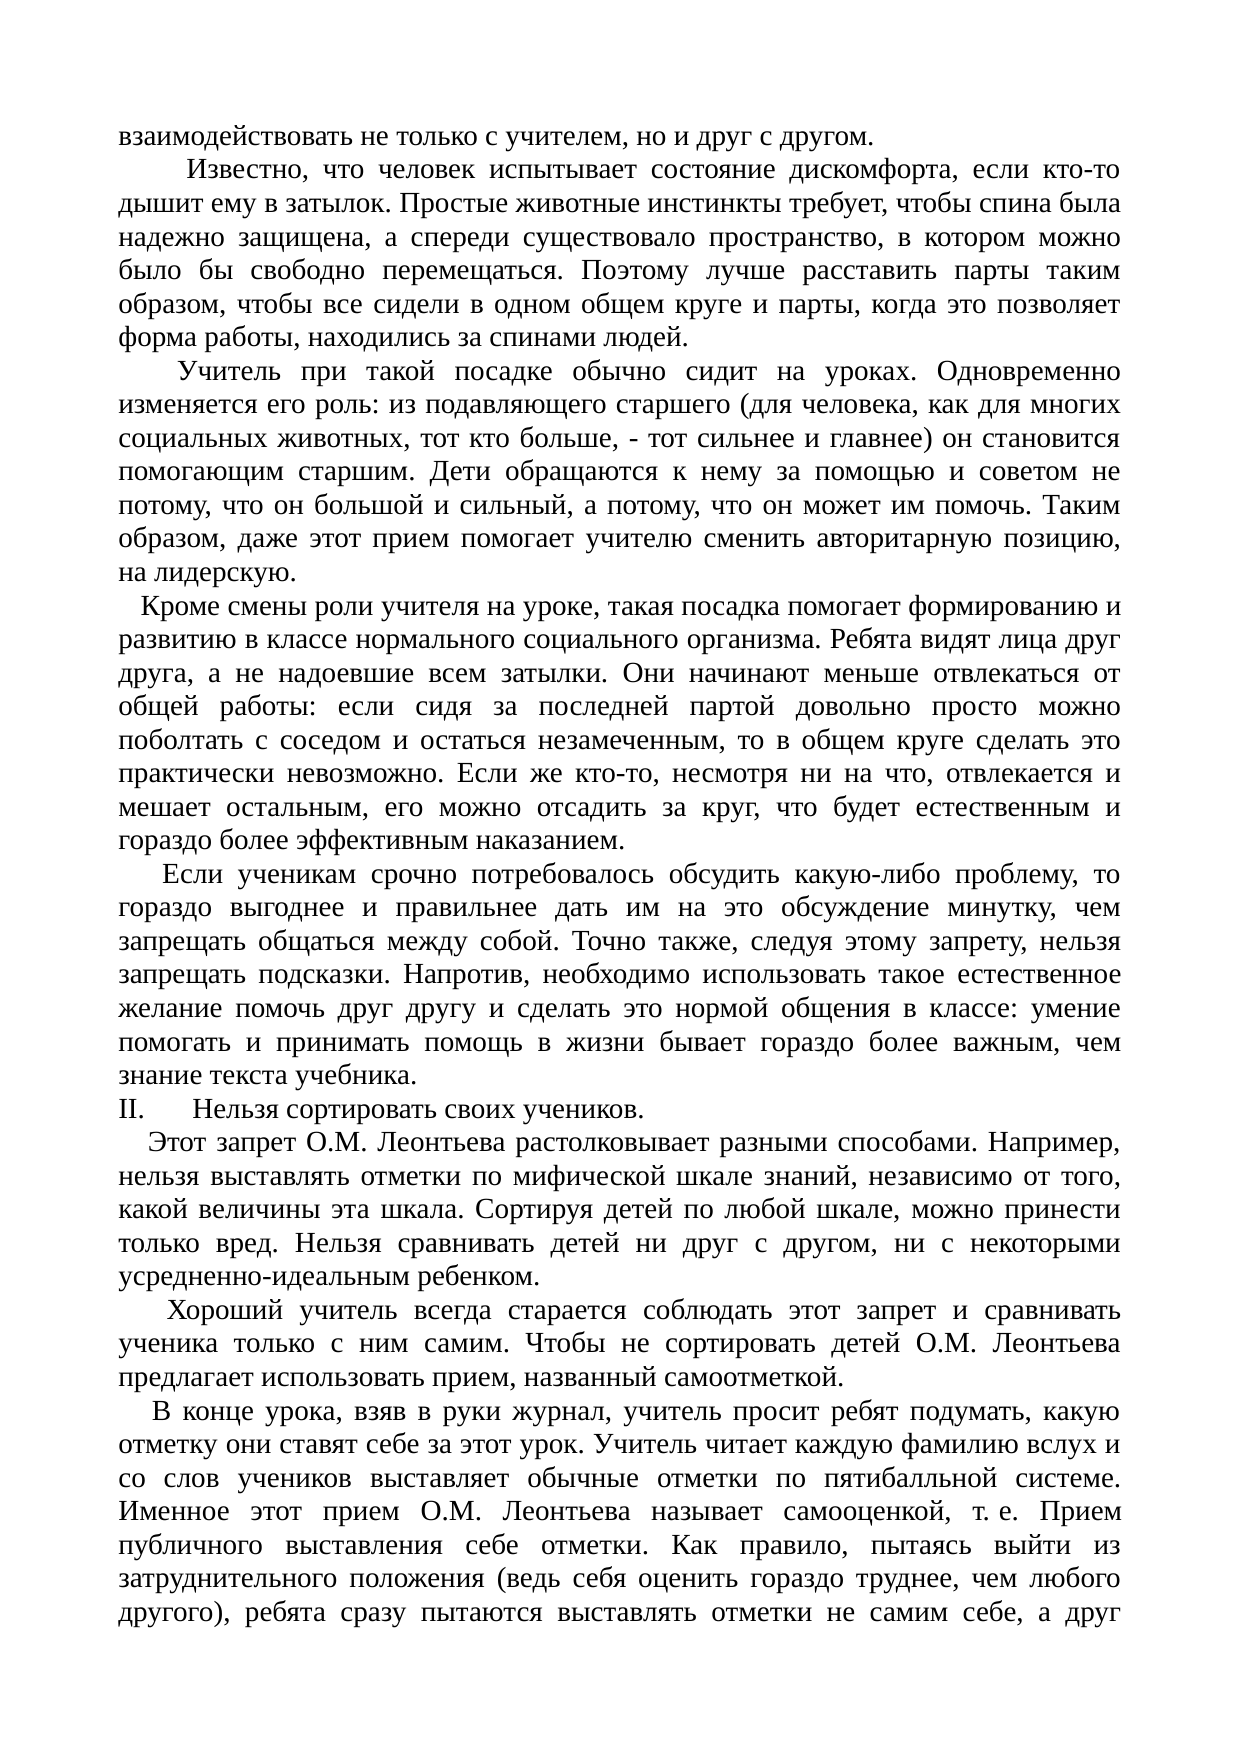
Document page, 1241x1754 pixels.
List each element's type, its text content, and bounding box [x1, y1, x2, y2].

text взаимодействовать не только с учителем, но и друг с другом. [118, 118, 1122, 152]
text Этот запрет О.М. Леонтьева растолковывает разными способами. Например, нельзя выставлять отметки по мифической шкале знаний, независимо от того, какой величины эта шкала. Сортируя детей по любой шкале, можно принести только вред. Нельзя сравнивать детей ни друг с другом, ни с некоторыми усредненно-идеальным ребенком. [118, 1124, 1122, 1292]
list Нельзя сортировать своих учеников. [118, 1091, 1122, 1124]
text Хороший учитель всегда старается соблюдать этот запрет и сравнивать ученика только с ним самим. Чтобы не сортировать детей О.М. Леонтьева предлагает использовать прием, названный самоотметкой. [118, 1292, 1122, 1393]
text Кроме смены роли учителя на уроке, такая посадка помогает формированию и развитию в классе нормального социального организма. Ребята видят лица друг друга, а не надоевшие всем затылки. Они начинают меньше отвлекаться от общей работы: если сидя за последней партой довольно просто можно поболтать с соседом и остаться незамеченным, то в общем круге сделать это практически невозможно. Если же кто-то, несмотря ни на что, отвлекается и мешает остальным, его можно отсадить за круг, что будет естественным и гораздо более эффективным наказанием. [118, 588, 1122, 856]
text Учитель при такой посадке обычно сидит на уроках. Одновременно изменяется его роль: из подавляющего старшего (для человека, как для многих социальных животных, тот кто больше, - тот сильнее и главнее) он становится помогающим старшим. Дети обращаются к нему за помощью и советом не потому, что он большой и сильный, а потому, что он может им помочь. Таким образом, даже этот прием помогает учителю сменить авторитарную позицию, на лидерскую. [118, 353, 1122, 588]
text Известно, что человек испытывает состояние дискомфорта, если кто-то дышит ему в затылок. Простые животные инстинкты требует, чтобы спина была надежно защищена, а спереди существовало пространство, в котором можно было бы свободно перемещаться. Поэтому лучше расставить парты таким образом, чтобы все сидели в одном общем круге и парты, когда это позволяет форма работы, находились за спинами людей. [118, 152, 1122, 353]
text В конце урока, взяв в руки журнал, учитель просит ребят подумать, какую отметку они ставят себе за этот урок. Учитель читает каждую фамилию вслух и со слов учеников выставляет обычные отметки по пятибалльной системе. Именное этот прием О.М. Леонтьева называет самооценкой, т. е. Прием публичного выставления себе отметки. Как правило, пытаясь выйти из затруднительного положения (ведь себя оценить гораздо труднее, чем любого другого), ребята сразу пытаются выставлять отметки не самим себе, а друг [118, 1393, 1122, 1627]
text Если ученикам срочно потребовалось обсудить какую-либо проблему, то гораздо выгоднее и правильнее дать им на это обсуждение минутку, чем запрещать общаться между собой. Точно также, следуя этому запрету, нельзя запрещать подсказки. Напротив, необходимо использовать такое естественное желание помочь друг другу и сделать это нормой общения в классе: умение помогать и принимать помощь в жизни бывает гораздо более важным, чем знание текста учебника. [118, 856, 1122, 1091]
